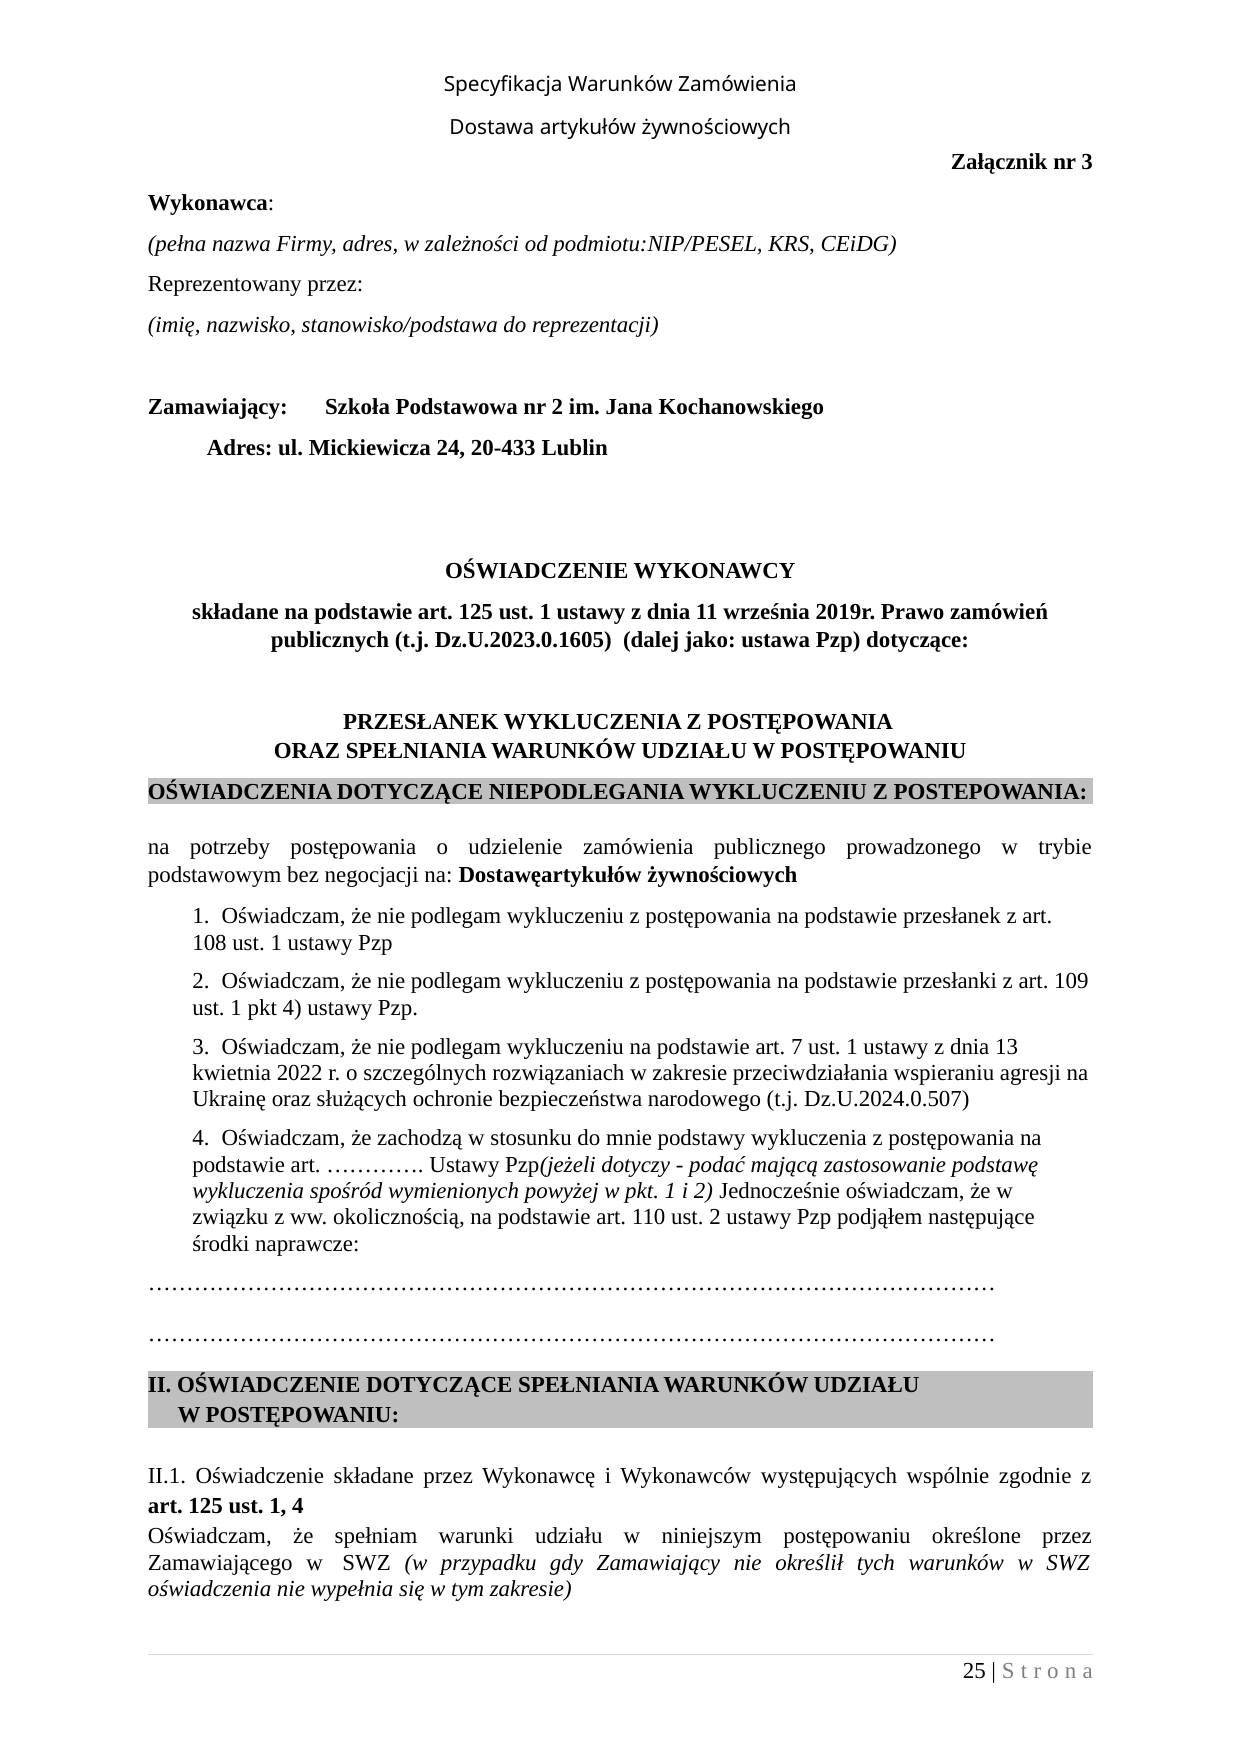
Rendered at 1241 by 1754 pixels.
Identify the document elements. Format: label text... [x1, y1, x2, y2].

text składane na podstawie art. 125 ust. 1 ustawy z dnia 11 września 2019r. Prawo zamówień publicznych (t.j. Dz.U.2023.0.1605) (dalej jako: ustawa Pzp) dotyczące: [148, 598, 1093, 653]
text II. OŚWIADCZENIE DOTYCZĄCE SPEŁNIANIA WARUNKÓW UDZIAŁU W POSTĘPOWANIU: [148, 1371, 1093, 1428]
text Adres: ul. Mickiewicza 24, 20-433 Lublin [148, 434, 1093, 461]
text Zamawiający: Szkoła Podstawowa nr 2 im. Jana Kochanowskiego [148, 393, 1093, 420]
text PRZESŁANEK WYKLUCZENIA Z POSTĘPOWANIA ORAZ SPEŁNIANIA WARUNKÓW UDZIAŁU W POSTĘPOWANIU [148, 708, 1093, 763]
text (imię, nazwisko, stanowisko/podstawa do reprezentacji) [148, 311, 1093, 338]
text Oświadczam, że spełniam warunki udziału w niniejszym postępowaniu określone przez Zamawiającego w SWZ (w przypadku gdy Zamawiający nie określił tych warunków w SWZ oświadczenia nie wypełnia się w tym zakresie) [148, 1522, 1093, 1601]
list Oświadczam, że zachodzą w stosunku do mnie podstawy wykluczenia z postępowania na podstawie art. …………. Ustawy Pzp(jeżeli dotyczy - podać mającą zastosowanie podstawę wykluczenia spośród wymienionych powyżej w pkt. 1 i 2) Jednocześnie oświadczam, że w związku z ww. okolicznością, na podstawie art. 110 ust. 2 ustawy Pzp podjąłem następujące środki naprawcze: [192, 1124, 1093, 1256]
text ………………………………………………………………………………………………… [148, 1268, 1093, 1295]
list Oświadczam, że nie podlegam wykluczeniu na podstawie art. 7 ust. 1 ustawy z dnia 13 kwietnia 2022 r. o szczególnych rozwiązaniach w zakresie przeciwdziałania wspieraniu agresji na Ukrainę oraz służących ochronie bezpieczeństwa narodowego (t.j. Dz.U.2024.0.507) [192, 1033, 1093, 1112]
text II.1. Oświadczenie składane przez Wykonawcę i Wykonawców występujących wspólnie zgodnie z art. 125 ust. 1, 4 [148, 1462, 1093, 1518]
list Oświadczam, że nie podlegam wykluczeniu z postępowania na podstawie przesłanki z art. 109 ust. 1 pkt 4) ustawy Pzp. [192, 967, 1093, 1020]
text Wykonawca: [148, 189, 1093, 215]
text Załącznik nr 3 [148, 148, 1093, 174]
text OŚWIADCZENIE WYKONAWCY [148, 557, 1093, 583]
text ………………………………………………………………………………………………… [148, 1320, 1093, 1346]
text na potrzeby postępowania o udzielenie zamówienia publicznego prowadzonego w trybie podstawowym bez negocjacji na: Dostawęartykułów żywnościowych [148, 833, 1093, 888]
text OŚWIADCZENIA DOTYCZĄCE NIEPODLEGANIA WYKLUCZENIU Z POSTEPOWANIA: [148, 778, 1093, 804]
list Oświadczam, że nie podlegam wykluczeniu z postępowania na podstawie przesłanek z art. 108 ust. 1 ustawy Pzp [192, 902, 1093, 955]
text Reprezentowany przez: [148, 271, 1093, 297]
text (pełna nazwa Firmy, adres, w zależności od podmiotu:NIP/PESEL, KRS, CEiDG) [148, 229, 1093, 256]
